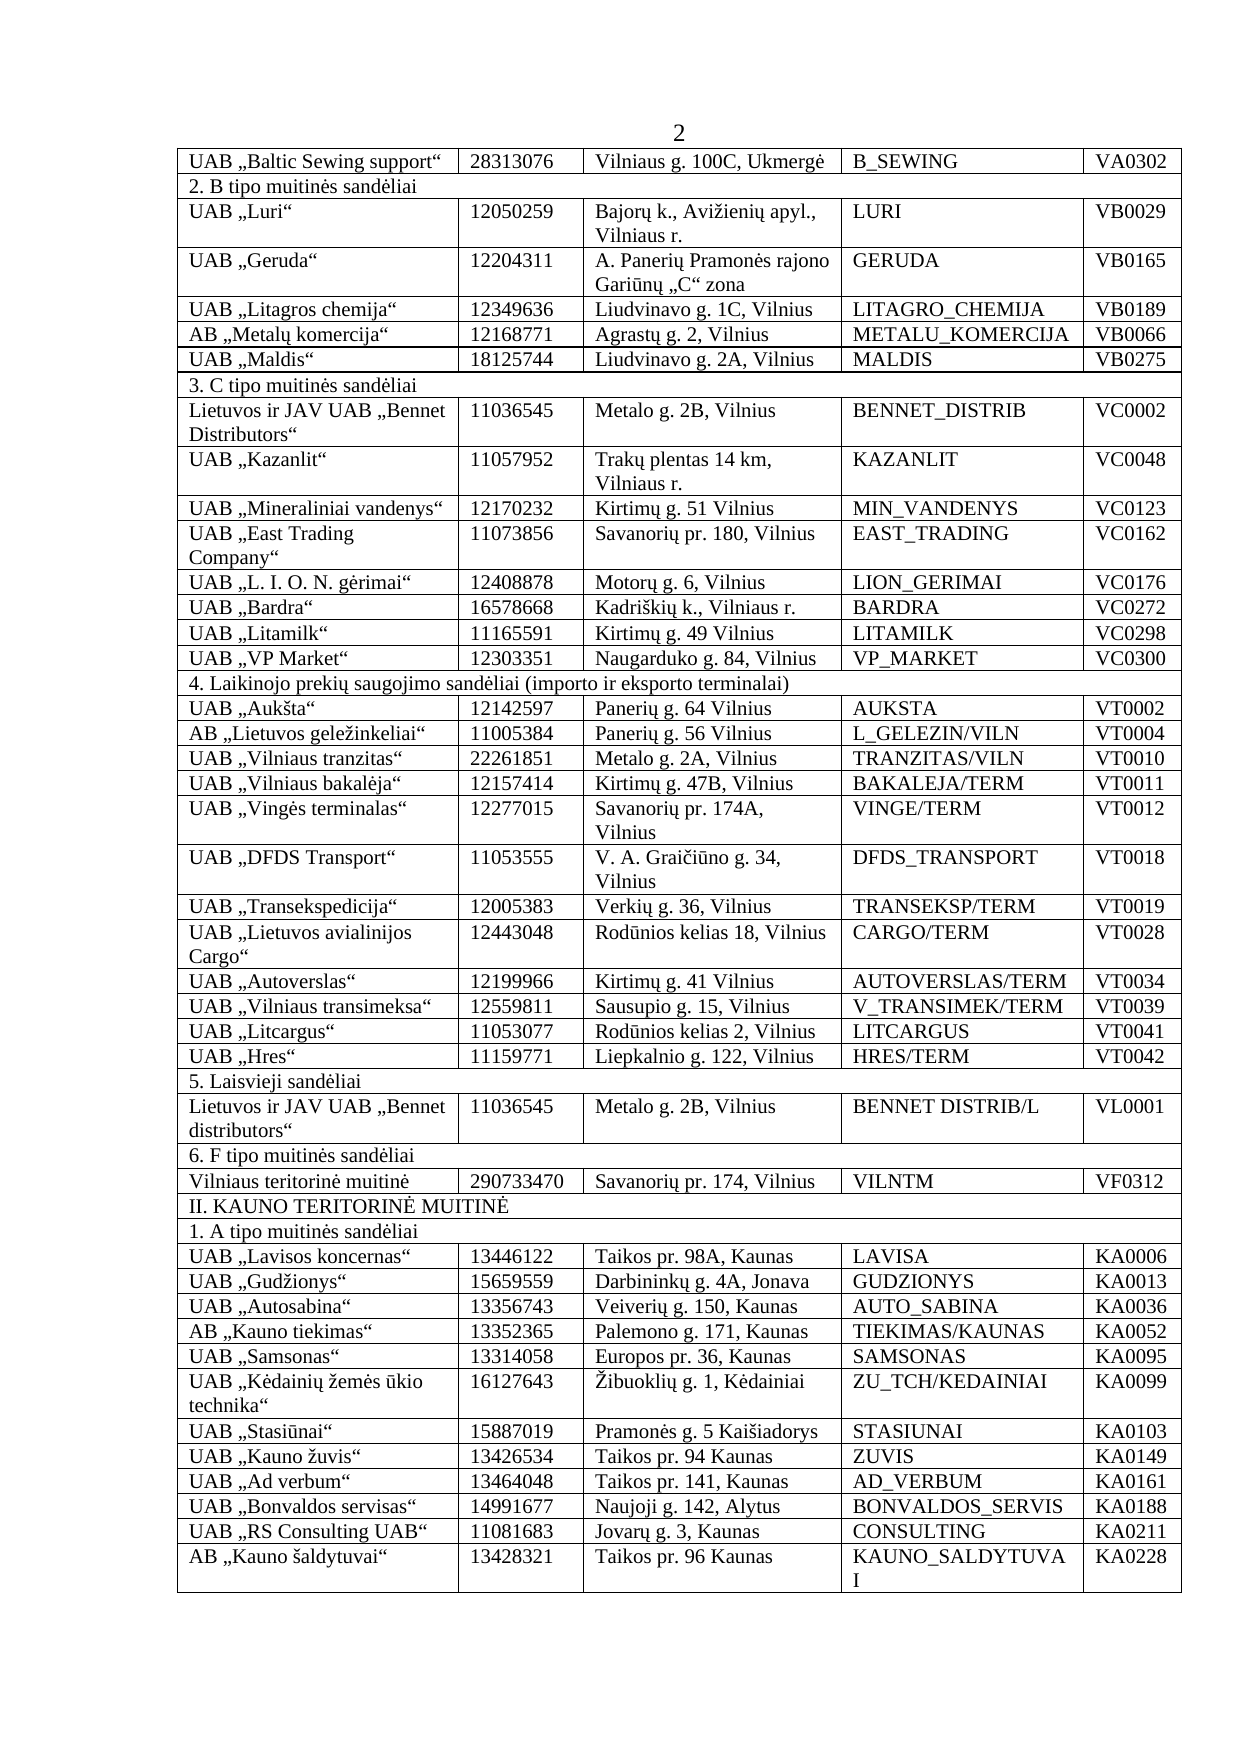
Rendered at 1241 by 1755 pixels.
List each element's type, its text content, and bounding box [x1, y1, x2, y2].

table_cell UAB „Vingės terminalas“ [178, 796, 458, 844]
table_cell Jovarų g. 3, Kaunas [584, 1519, 841, 1543]
table_cell MIN_VANDENYS [842, 496, 1083, 520]
table_cell A. Panerių Pramonės rajono Gariūnų „C“ zona [584, 248, 841, 296]
table_cell UAB „Kauno žuvis“ [178, 1444, 458, 1468]
table_cell Metalo g. 2B, Vilnius [584, 398, 841, 446]
table_cell VB0275 [1084, 348, 1181, 371]
table_cell VINGE/TERM [842, 796, 1083, 844]
table_cell VA0302 [1084, 149, 1181, 173]
table_cell SAMSONAS [842, 1344, 1083, 1368]
table_cell VT0042 [1084, 1044, 1181, 1068]
table_cell UAB „Gudžionys“ [178, 1269, 458, 1293]
table_cell VL0001 [1084, 1094, 1181, 1142]
table_cell AB „Kauno šaldytuvai“ [178, 1544, 458, 1592]
table_cell 16578668 [459, 595, 583, 619]
table_cell 12142597 [459, 696, 583, 720]
table_cell Žibuoklių g. 1, Kėdainiai [584, 1369, 841, 1417]
table_cell Agrastų g. 2, Vilnius [584, 322, 841, 346]
table_cell UAB „Bardra“ [178, 595, 458, 619]
table_cell VT0010 [1084, 746, 1181, 770]
table_cell Savanorių pr. 174A, Vilnius [584, 796, 841, 844]
table_cell AUTOVERSLAS/TERM [842, 969, 1083, 993]
table_cell KA0103 [1084, 1419, 1181, 1443]
table_cell Taikos pr. 141, Kaunas [584, 1469, 841, 1493]
table_cell AB „Metalų komercija“ [178, 322, 458, 346]
table_cell 12349636 [459, 297, 583, 321]
table_cell CONSULTING [842, 1519, 1083, 1543]
table_cell V. A. Graičiūno g. 34, Vilnius [584, 845, 841, 893]
table_cell Panerių g. 56 Vilnius [584, 721, 841, 745]
table_cell 13356743 [459, 1294, 583, 1318]
table_cell VP_MARKET [842, 646, 1083, 669]
table_cell Metalo g. 2A, Vilnius [584, 746, 841, 770]
table_cell UAB „Baltic Sewing support“ [178, 149, 458, 173]
table_cell UAB „Luri“ [178, 199, 458, 247]
table_cell Savanorių pr. 174, Vilnius [584, 1169, 841, 1193]
table_cell 1. A tipo muitinės sandėliai [178, 1219, 1181, 1243]
table_cell 11165591 [459, 620, 583, 644]
table_cell 11081683 [459, 1519, 583, 1543]
table_cell Veiverių g. 150, Kaunas [584, 1294, 841, 1318]
table_cell 2. B tipo muitinės sandėliai [178, 174, 1181, 198]
table_cell 12204311 [459, 248, 583, 296]
table_cell UAB „Kazanlit“ [178, 447, 458, 495]
table_cell 5. Laisvieji sandėliai [178, 1069, 1181, 1093]
table_cell VC0048 [1084, 447, 1181, 495]
table_cell LITCARGUS [842, 1019, 1083, 1043]
table_cell 12199966 [459, 969, 583, 993]
table_cell Kadriškių k., Vilniaus r. [584, 595, 841, 619]
table_cell Naugarduko g. 84, Vilnius [584, 646, 841, 669]
table_cell VC0123 [1084, 496, 1181, 520]
table_cell UAB „Vilniaus tranzitas“ [178, 746, 458, 770]
table_cell Palemono g. 171, Kaunas [584, 1319, 841, 1343]
table_cell UAB „Litcargus“ [178, 1019, 458, 1043]
table_cell VC0176 [1084, 570, 1181, 594]
table_cell KA0228 [1084, 1544, 1181, 1592]
table_cell Liudvinavo g. 2A, Vilnius [584, 348, 841, 371]
table_cell 12157414 [459, 771, 583, 795]
table_cell Taikos pr. 94 Kaunas [584, 1444, 841, 1468]
table_cell 22261851 [459, 746, 583, 770]
table_cell Rodūnios kelias 2, Vilnius [584, 1019, 841, 1043]
table_cell VC0162 [1084, 521, 1181, 569]
table_cell VT0004 [1084, 721, 1181, 745]
table_cell 11053555 [459, 845, 583, 893]
table_cell 13314058 [459, 1344, 583, 1368]
table_cell VT0034 [1084, 969, 1181, 993]
table_cell VC0298 [1084, 620, 1181, 644]
table_cell VC0002 [1084, 398, 1181, 446]
table_cell VC0272 [1084, 595, 1181, 619]
table_cell LION_GERIMAI [842, 570, 1083, 594]
table_cell HRES/TERM [842, 1044, 1083, 1068]
table_cell 15887019 [459, 1419, 583, 1443]
table_cell VT0012 [1084, 796, 1181, 844]
table_cell Trakų plentas 14 km, Vilniaus r. [584, 447, 841, 495]
table_cell LURI [842, 199, 1083, 247]
table_cell 12050259 [459, 199, 583, 247]
table_cell VB0029 [1084, 199, 1181, 247]
table_cell DFDS_TRANSPORT [842, 845, 1083, 893]
table_cell MALDIS [842, 348, 1083, 371]
table_cell UAB „Hres“ [178, 1044, 458, 1068]
table_cell Vilniaus teritorinė muitinė [178, 1169, 458, 1193]
table_cell UAB „Ad verbum“ [178, 1469, 458, 1493]
table_cell VILNTM [842, 1169, 1083, 1193]
table_cell Taikos pr. 96 Kaunas [584, 1544, 841, 1592]
table_cell L_GELEZIN/VILN [842, 721, 1083, 745]
table_cell VT0019 [1084, 895, 1181, 918]
table_cell LITAGRO_CHEMIJA [842, 297, 1083, 321]
table_cell VT0028 [1084, 920, 1181, 968]
table_cell 3. C tipo muitinės sandėliai [178, 373, 1181, 397]
table_cell UAB „Aukšta“ [178, 696, 458, 720]
table_cell VT0018 [1084, 845, 1181, 893]
table_cell Liepkalnio g. 122, Vilnius [584, 1044, 841, 1068]
table_cell Bajorų k., Avižienių apyl., Vilniaus r. [584, 199, 841, 247]
table_cell Kirtimų g. 47B, Vilnius [584, 771, 841, 795]
table_cell Panerių g. 64 Vilnius [584, 696, 841, 720]
table_cell 11053077 [459, 1019, 583, 1043]
table_cell Sausupio g. 15, Vilnius [584, 994, 841, 1018]
table_cell UAB „East Trading Company“ [178, 521, 458, 569]
table_cell VF0312 [1084, 1169, 1181, 1193]
table_cell BARDRA [842, 595, 1083, 619]
table_cell 11036545 [459, 398, 583, 446]
table_cell KA0149 [1084, 1444, 1181, 1468]
table_cell UAB „Bonvaldos servisas“ [178, 1494, 458, 1518]
table_cell AB „Lietuvos geležinkeliai“ [178, 721, 458, 745]
table_cell VT0039 [1084, 994, 1181, 1018]
table_cell Kirtimų g. 51 Vilnius [584, 496, 841, 520]
table_cell GERUDA [842, 248, 1083, 296]
table_cell ZU_TCH/KEDAINIAI [842, 1369, 1083, 1417]
table_cell Lietuvos ir JAV UAB „Bennet Distributors“ [178, 398, 458, 446]
table_cell UAB „Lietuvos avialinijos Cargo“ [178, 920, 458, 968]
table_cell Rodūnios kelias 18, Vilnius [584, 920, 841, 968]
table_cell KA0211 [1084, 1519, 1181, 1543]
table_cell BENNET DISTRIB/L [842, 1094, 1083, 1142]
table_cell TIEKIMAS/KAUNAS [842, 1319, 1083, 1343]
table_cell KA0099 [1084, 1369, 1181, 1417]
table_cell Darbininkų g. 4A, Jonava [584, 1269, 841, 1293]
table_cell UAB „Samsonas“ [178, 1344, 458, 1368]
table_cell UAB „Litagros chemija“ [178, 297, 458, 321]
table_cell UAB „L. I. O. N. gėrimai“ [178, 570, 458, 594]
table_cell Liudvinavo g. 1C, Vilnius [584, 297, 841, 321]
table_cell KA0036 [1084, 1294, 1181, 1318]
table_cell VT0002 [1084, 696, 1181, 720]
table_cell 15659559 [459, 1269, 583, 1293]
table_cell UAB „Kėdainių žemės ūkio technika“ [178, 1369, 458, 1417]
table_cell 13352365 [459, 1319, 583, 1343]
table_cell VB0189 [1084, 297, 1181, 321]
table_cell 18125744 [459, 348, 583, 371]
table_cell 16127643 [459, 1369, 583, 1417]
table_cell BENNET_DISTRIB [842, 398, 1083, 446]
table_cell Kirtimų g. 41 Vilnius [584, 969, 841, 993]
table_cell UAB „Lavisos koncernas“ [178, 1244, 458, 1268]
table_cell 12559811 [459, 994, 583, 1018]
table_cell 11073856 [459, 521, 583, 569]
table_cell UAB „Geruda“ [178, 248, 458, 296]
table_cell AB „Kauno tiekimas“ [178, 1319, 458, 1343]
table_cell METALU_KOMERCIJA [842, 322, 1083, 346]
table_cell UAB „VP Market“ [178, 646, 458, 669]
table_cell VC0300 [1084, 646, 1181, 669]
table_cell 12443048 [459, 920, 583, 968]
table_cell V_TRANSIMEK/TERM [842, 994, 1083, 1018]
table_cell KAZANLIT [842, 447, 1083, 495]
table_cell 12303351 [459, 646, 583, 669]
table_cell 290733470 [459, 1169, 583, 1193]
table_cell II. KAUNO TERITORINĖ MUITINĖ [178, 1194, 1181, 1218]
table_cell 28313076 [459, 149, 583, 173]
table_cell 13464048 [459, 1469, 583, 1493]
table_cell KA0161 [1084, 1469, 1181, 1493]
table_cell Europos pr. 36, Kaunas [584, 1344, 841, 1368]
table_cell VT0011 [1084, 771, 1181, 795]
table_cell Taikos pr. 98A, Kaunas [584, 1244, 841, 1268]
table_cell 4. Laikinojo prekių saugojimo sandėliai (importo ir eksporto terminalai) [178, 671, 1181, 695]
table_cell 12408878 [459, 570, 583, 594]
table_cell CARGO/TERM [842, 920, 1083, 968]
table_cell GUDZIONYS [842, 1269, 1083, 1293]
table_cell UAB „Mineraliniai vandenys“ [178, 496, 458, 520]
table_cell UAB „RS Consulting UAB“ [178, 1519, 458, 1543]
table_cell TRANZITAS/VILN [842, 746, 1083, 770]
table_cell BONVALDOS_SERVIS [842, 1494, 1083, 1518]
table_cell Pramonės g. 5 Kaišiadorys [584, 1419, 841, 1443]
table_cell UAB „Vilniaus transimeksa“ [178, 994, 458, 1018]
table_cell 11159771 [459, 1044, 583, 1068]
table_cell EAST_TRADING [842, 521, 1083, 569]
table_cell Vilniaus g. 100C, Ukmergė [584, 149, 841, 173]
table_cell UAB „Transekspedicija“ [178, 895, 458, 918]
table_cell 6. F tipo muitinės sandėliai [178, 1144, 1181, 1167]
table_cell KA0052 [1084, 1319, 1181, 1343]
table_cell Verkių g. 36, Vilnius [584, 895, 841, 918]
table_cell UAB „Autoverslas“ [178, 969, 458, 993]
table_cell Lietuvos ir JAV UAB „Bennet distributors“ [178, 1094, 458, 1142]
table_cell B_SEWING [842, 149, 1083, 173]
table_cell 12170232 [459, 496, 583, 520]
table_cell Kirtimų g. 49 Vilnius [584, 620, 841, 644]
table_cell KA0095 [1084, 1344, 1181, 1368]
table_cell AD_VERBUM [842, 1469, 1083, 1493]
table_cell BAKALEJA/TERM [842, 771, 1083, 795]
table_cell UAB „Stasiūnai“ [178, 1419, 458, 1443]
table_cell TRANSEKSP/TERM [842, 895, 1083, 918]
table_cell UAB „Vilniaus bakalėja“ [178, 771, 458, 795]
table_cell 11057952 [459, 447, 583, 495]
table_cell 13426534 [459, 1444, 583, 1468]
table_cell AUTO_SABINA [842, 1294, 1083, 1318]
table_cell 13428321 [459, 1544, 583, 1592]
table_cell KAUNO_SALDYTUVAI [842, 1544, 1083, 1592]
table_cell KA0013 [1084, 1269, 1181, 1293]
table_cell STASIUNAI [842, 1419, 1083, 1443]
table_cell VB0165 [1084, 248, 1181, 296]
table_cell Naujoji g. 142, Alytus [584, 1494, 841, 1518]
table_cell Motorų g. 6, Vilnius [584, 570, 841, 594]
table_cell UAB „DFDS Transport“ [178, 845, 458, 893]
table_cell 12168771 [459, 322, 583, 346]
table_cell UAB „Autosabina“ [178, 1294, 458, 1318]
table_cell KA0006 [1084, 1244, 1181, 1268]
table_cell 13446122 [459, 1244, 583, 1268]
table_cell ZUVIS [842, 1444, 1083, 1468]
table_cell AUKSTA [842, 696, 1083, 720]
table_cell 11005384 [459, 721, 583, 745]
table_cell 14991677 [459, 1494, 583, 1518]
table_cell LITAMILK [842, 620, 1083, 644]
table_cell VB0066 [1084, 322, 1181, 346]
table_cell UAB „Litamilk“ [178, 620, 458, 644]
table_cell LAVISA [842, 1244, 1083, 1268]
table_cell KA0188 [1084, 1494, 1181, 1518]
table_cell 12277015 [459, 796, 583, 844]
table_cell 12005383 [459, 895, 583, 918]
table_cell Metalo g. 2B, Vilnius [584, 1094, 841, 1142]
table_cell Savanorių pr. 180, Vilnius [584, 521, 841, 569]
table_cell VT0041 [1084, 1019, 1181, 1043]
table_cell UAB „Maldis“ [178, 348, 458, 371]
table_cell 11036545 [459, 1094, 583, 1142]
